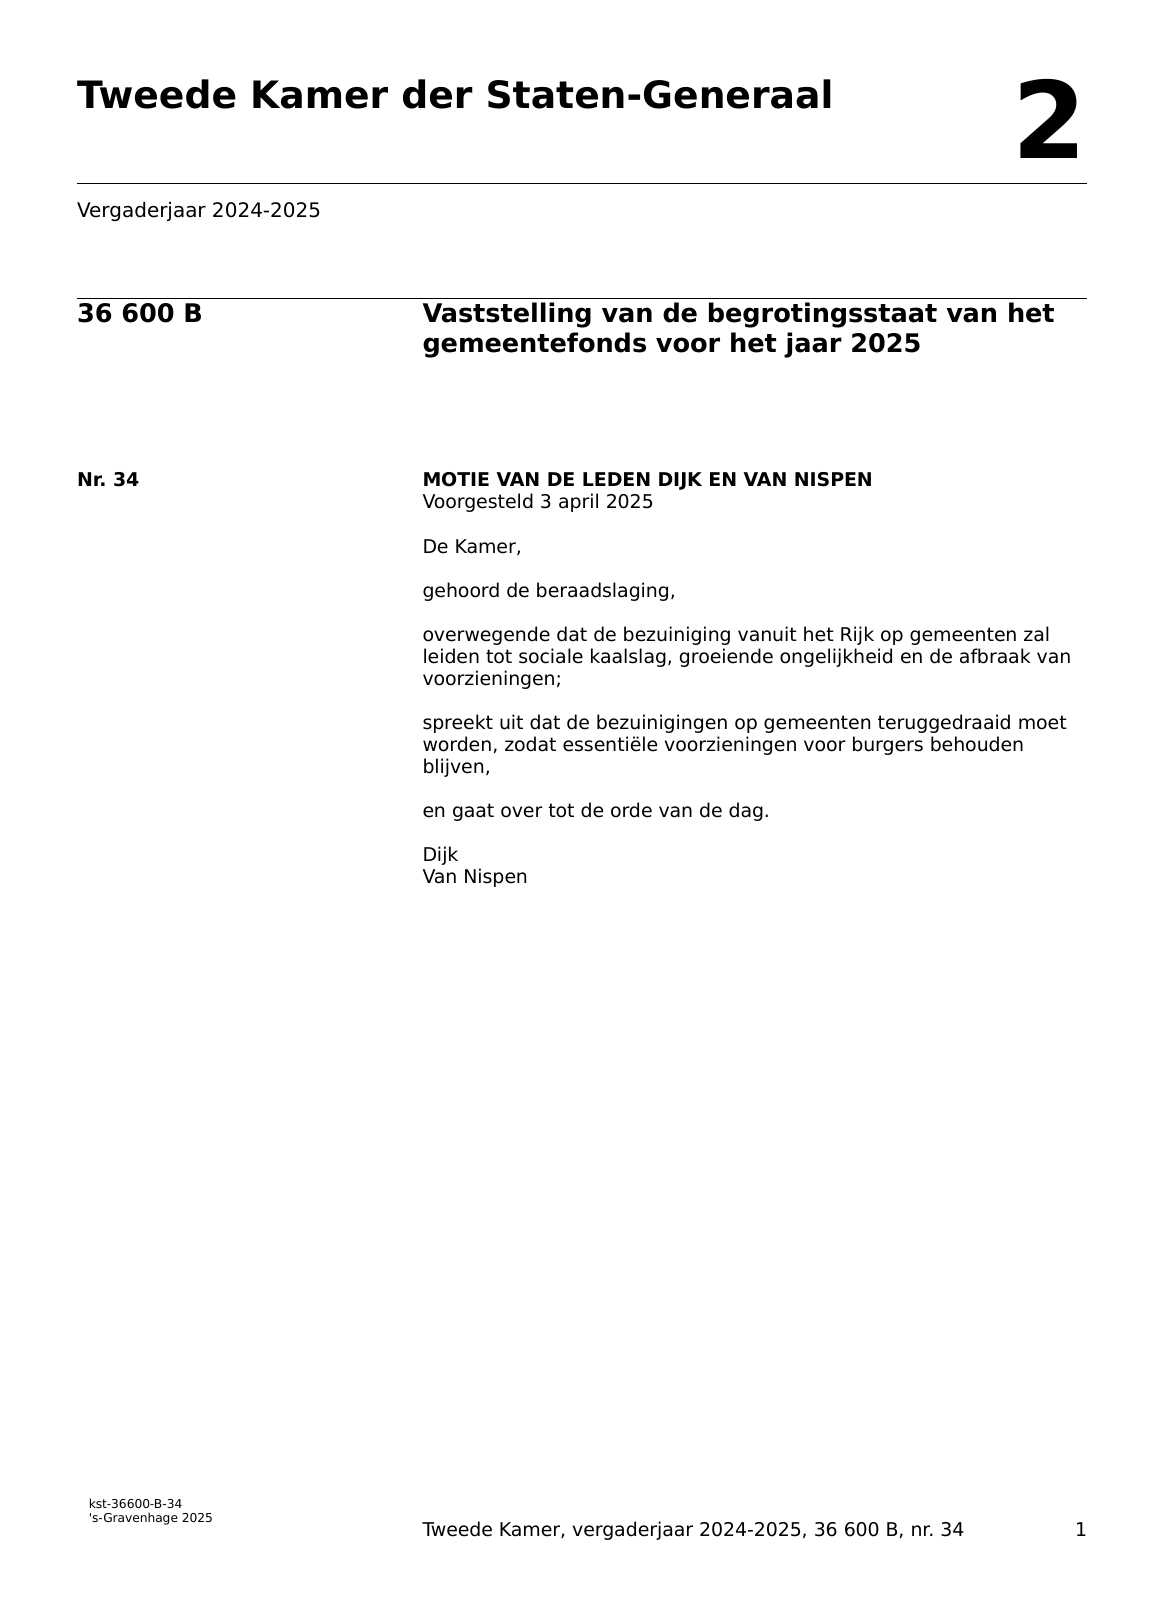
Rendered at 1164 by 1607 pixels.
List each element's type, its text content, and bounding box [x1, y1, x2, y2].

text gehoord de beraadslaging, [422, 580, 1087, 602]
text Dijk [422, 844, 1087, 866]
text en gaat over tot de orde van de dag. [422, 800, 1087, 822]
table_cell Vergaderjaar 2024-2025 [77, 184, 1087, 298]
text kst-36600-B-34 [88, 1497, 323, 1511]
subtitle 36 600 B Vaststelling van de begrotingsstaat van het gemeentefonds voor het jaar 2025 [77, 299, 1087, 358]
text spreekt uit dat de bezuinigingen op gemeenten teruggedraaid moet worden, zodat essentiële voorzieningen voor burgers behouden blijven, [422, 712, 1087, 778]
subtitle Nr. 34 MOTIE VAN DE LEDEN DIJK EN VAN NISPEN [77, 469, 1087, 491]
table_header Tweede Kamer der Staten-Generaal [77, 59, 886, 183]
text De Kamer, [422, 536, 1087, 557]
text 's-Gravenhage 2025 [88, 1511, 323, 1525]
text Van Nispen [422, 866, 1087, 888]
text Voorgesteld 3 april 2025 [422, 491, 1087, 513]
text overwegende dat de bezuiniging vanuit het Rijk op gemeenten zal leiden tot sociale kaalslag, groeiende ongelijkheid en de afbraak van voorzieningen; [422, 624, 1087, 690]
table_header 2 [886, 59, 1087, 183]
